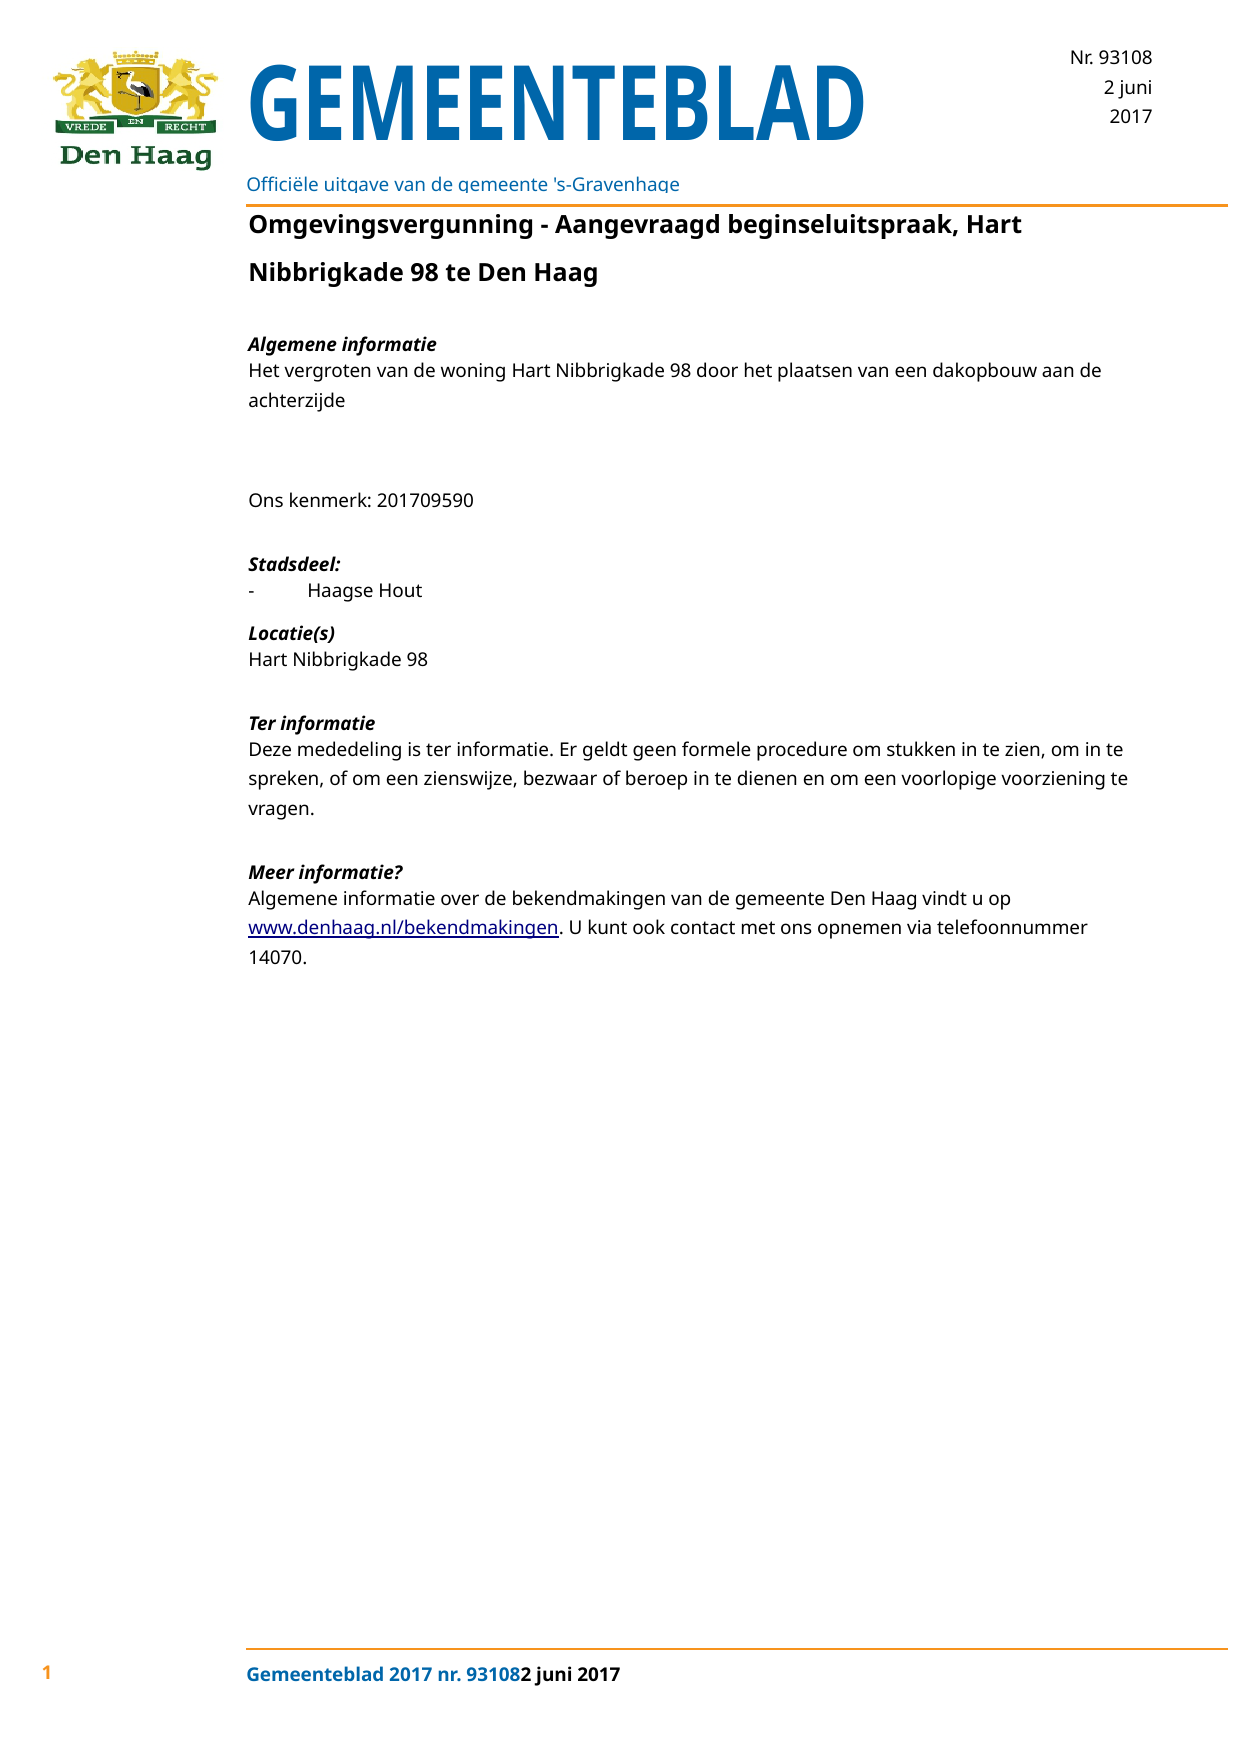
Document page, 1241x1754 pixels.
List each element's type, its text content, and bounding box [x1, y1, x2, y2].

list Haagse Hout [248, 577, 1152, 603]
text Hart Nibbrigkade 98 [248, 646, 1152, 672]
text Algemene informatie [248, 331, 1152, 357]
text Ter informatie [248, 710, 1152, 736]
picture [41, 47, 231, 172]
text Omgevingsvergunning - Aangevraagd beginseluitspraak, Hart Nibbrigkade 98 te Den Haag [248, 207, 1152, 288]
text Ons kenmerk: 201709590 [248, 488, 1152, 513]
text Het vergroten van de woning Hart Nibbrigkade 98 door het plaatsen van een dakopbouw aan de achterzijde [248, 357, 1152, 412]
text Meer informatie? [248, 859, 1152, 885]
text Algemene informatie over de bekendmakingen van de gemeente Den Haag vindt u op www.denhaag.nl/bekendmakingen. U kunt ook contact met ons opnemen via telefoonnummer 14070. [248, 885, 1152, 969]
text Locatie(s) [248, 620, 1152, 646]
text Deze mededeling is ter informatie. Er geldt geen formele procedure om stukken in te zien, om in te spreken, of om een zienswijze, bezwaar of beroep in te dienen en om een voorlopige voorziening te vragen. [248, 736, 1152, 821]
text Stadsdeel: [248, 552, 1152, 577]
